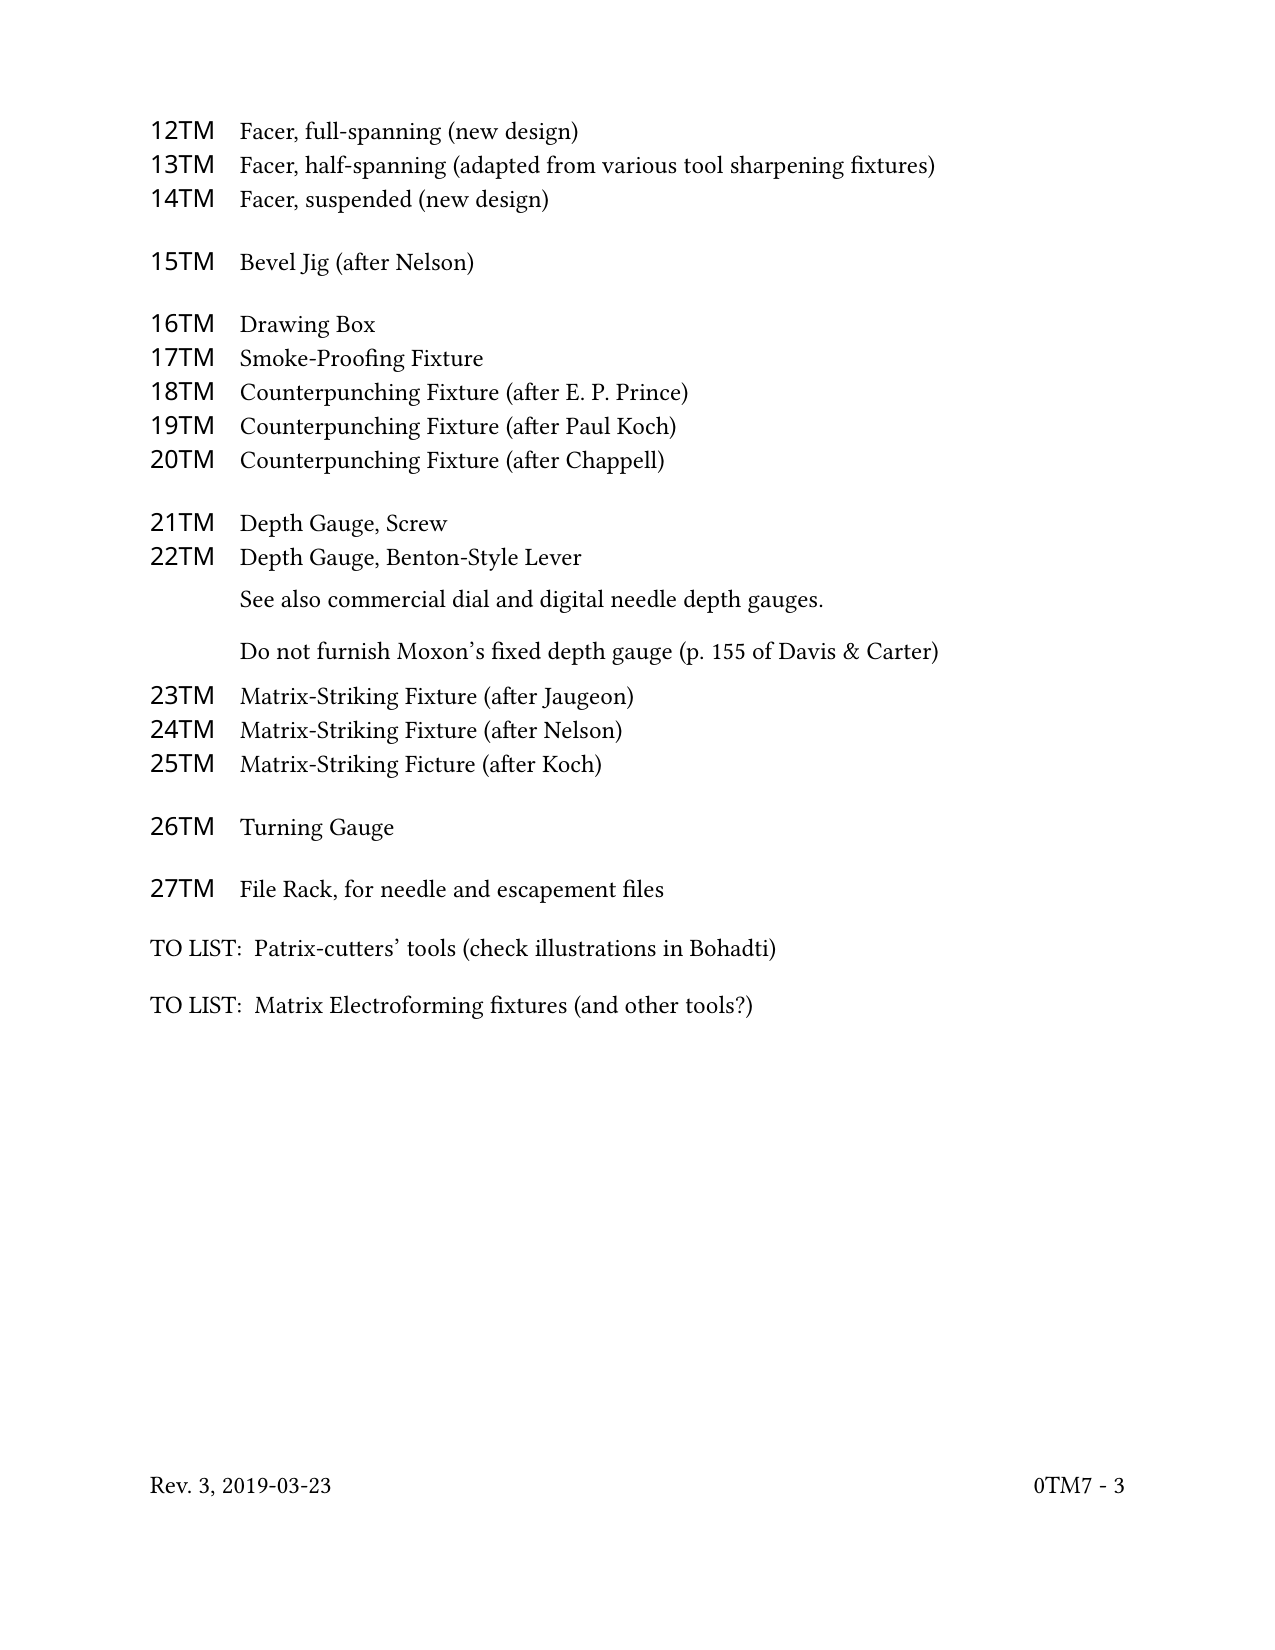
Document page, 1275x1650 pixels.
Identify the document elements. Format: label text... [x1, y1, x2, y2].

list 13TM Facer, half-spanning (adapted from various tool sharpening fixtures) [150, 147, 1125, 181]
list See also commercial dial and digital needle depth gauges. [240, 585, 1125, 613]
list 21TM Depth Gauge, Screw [150, 505, 1125, 539]
list 19TM Counterpunching Fixture (after Paul Koch) [150, 408, 1125, 442]
list 16TM Drawing Box [150, 306, 1125, 340]
list 15TM Bevel Jig (after Nelson) [150, 243, 1125, 277]
list 23TM Matrix-Striking Fixture (after Jaugeon) [150, 678, 1125, 712]
list 12TM Facer, full-spanning (new design) [150, 112, 1125, 147]
list 25TM Matrix-Striking Ficture (after Koch) [150, 746, 1125, 780]
list Do not furnish Moxon’s fixed depth gauge (p. 155 of Davis & Carter) [240, 637, 1125, 666]
list 18TM Counterpunching Fixture (after E. P. Prince) [150, 374, 1125, 408]
list TO LIST: Matrix Electroforming fixtures (and other tools?) [150, 991, 1125, 1019]
list 26TM Turning Gauge [150, 808, 1125, 843]
list 24TM Matrix-Striking Fixture (after Nelson) [150, 712, 1125, 746]
list 20TM Counterpunching Fixture (after Chappell) [150, 442, 1125, 476]
list 14TM Facer, suspended (new design) [150, 181, 1125, 215]
list 17TM Smoke-Proofing Fixture [150, 340, 1125, 374]
list TO LIST: Patrix-cutters’ tools (check illustrations in Bohadti) [150, 934, 1125, 962]
list 27TM File Rack, for needle and escapement files [150, 871, 1125, 905]
list 22TM Depth Gauge, Benton-Style Lever [150, 539, 1125, 573]
